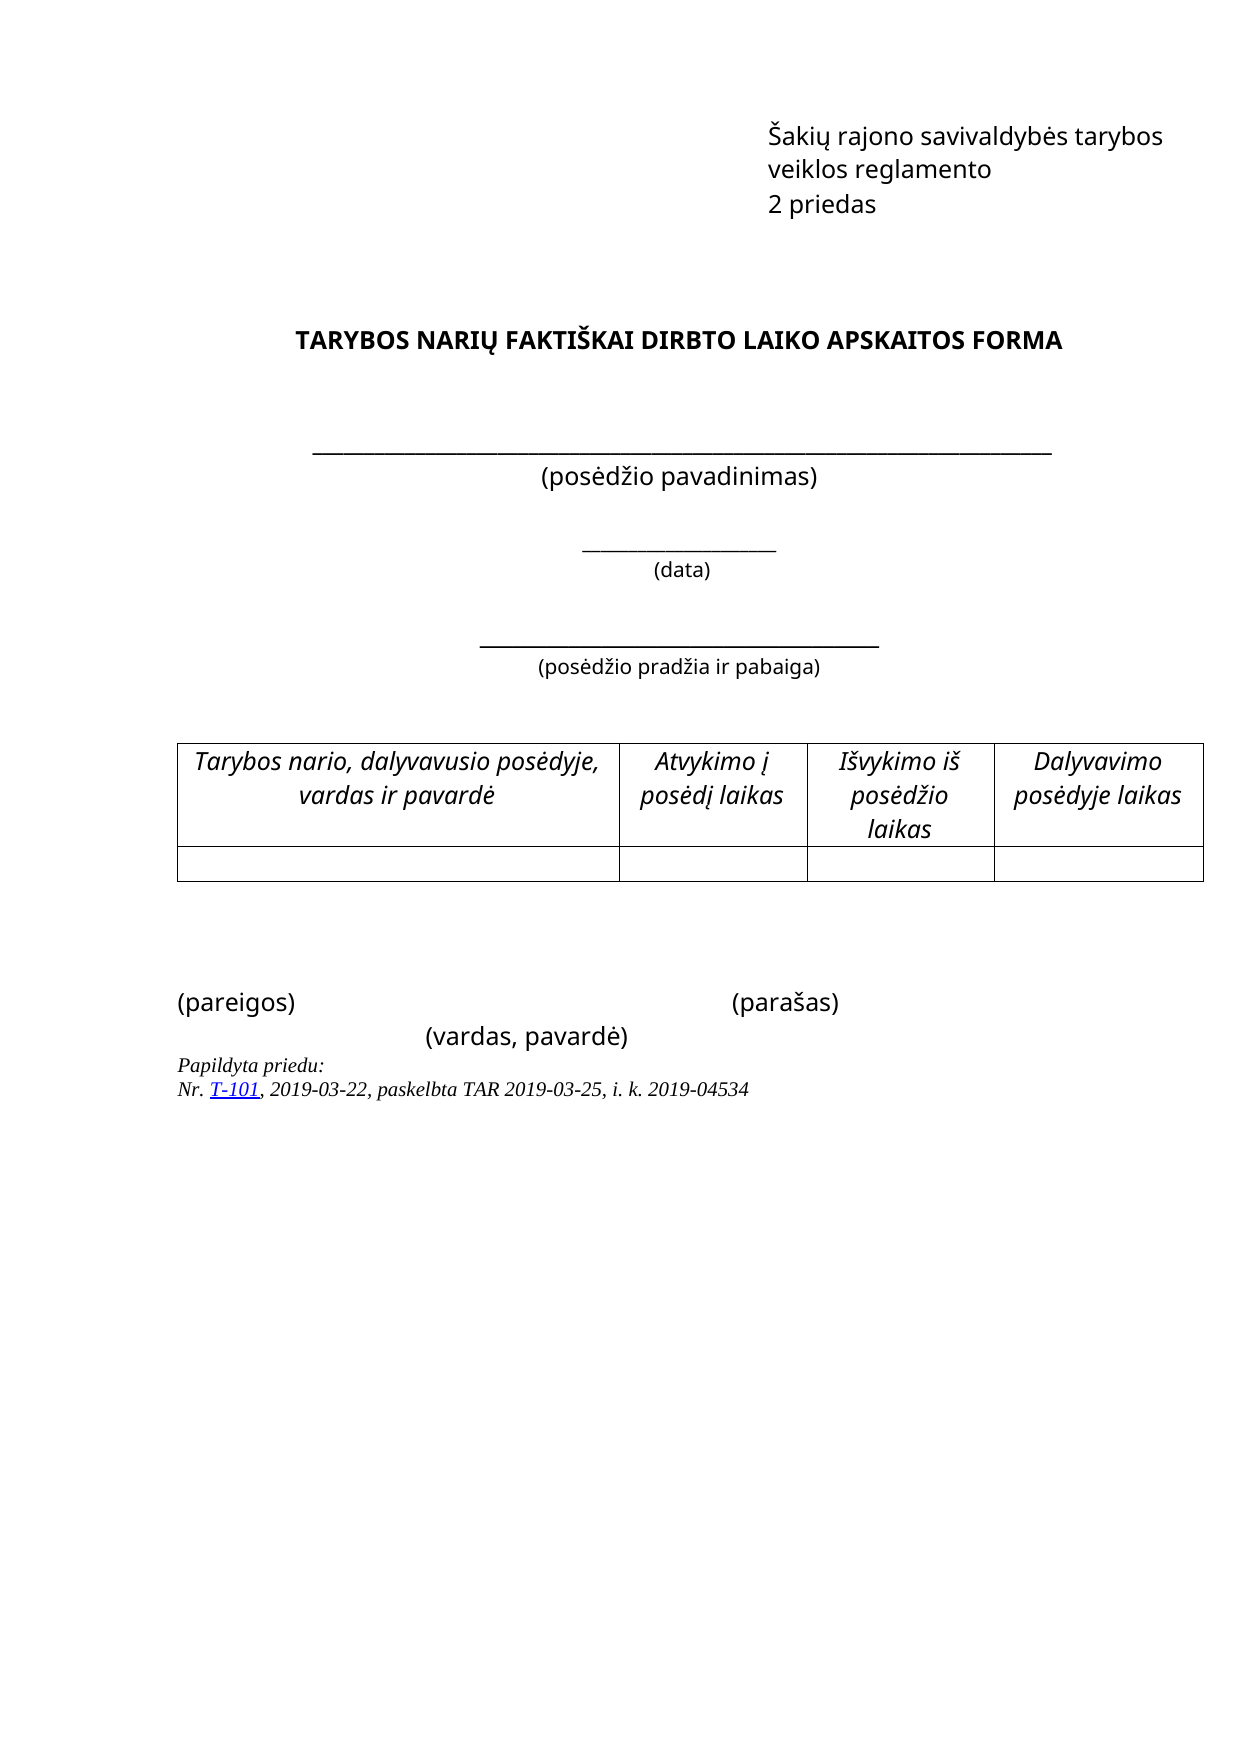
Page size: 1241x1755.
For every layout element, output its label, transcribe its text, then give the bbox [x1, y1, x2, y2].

text veiklos reglamento [768, 152, 1181, 186]
text _____________________ [177, 527, 1181, 555]
text (data) [177, 555, 1181, 584]
table_cell [808, 847, 994, 881]
text (pareigos) (parašas) (vardas, pavardė) [177, 984, 1181, 1052]
table_cell [995, 847, 1203, 881]
table_header Išvykimo iš posėdžio laikas [808, 744, 994, 846]
table_header Dalyvavimo posėdyje laikas [995, 744, 1203, 846]
text ________________________________________________________________________ [177, 425, 1181, 459]
text 2 priedas [768, 186, 1181, 220]
text Nr. T-101, 2019-03-22, paskelbta TAR 2019-03-25, i. k. 2019-04534 [177, 1077, 1181, 1101]
text TARYBOS NARIŲ FAKTIŠKAI DIRBTO LAIKO APSKAITOS FORMA [177, 322, 1181, 357]
table_cell [620, 847, 807, 881]
text ____________________________________ [177, 618, 1181, 652]
text (posėdžio pradžia ir pabaiga) [177, 652, 1181, 680]
table_header Atvykimo į posėdį laikas [620, 744, 807, 846]
text Šakių rajono savivaldybės tarybos [768, 118, 1181, 152]
table_cell [178, 847, 619, 881]
text (posėdžio pavadinimas) [177, 459, 1181, 493]
text Papildyta priedu: [177, 1052, 1181, 1077]
table_header Tarybos nario, dalyvavusio posėdyje, vardas ir pavardė [178, 744, 619, 846]
